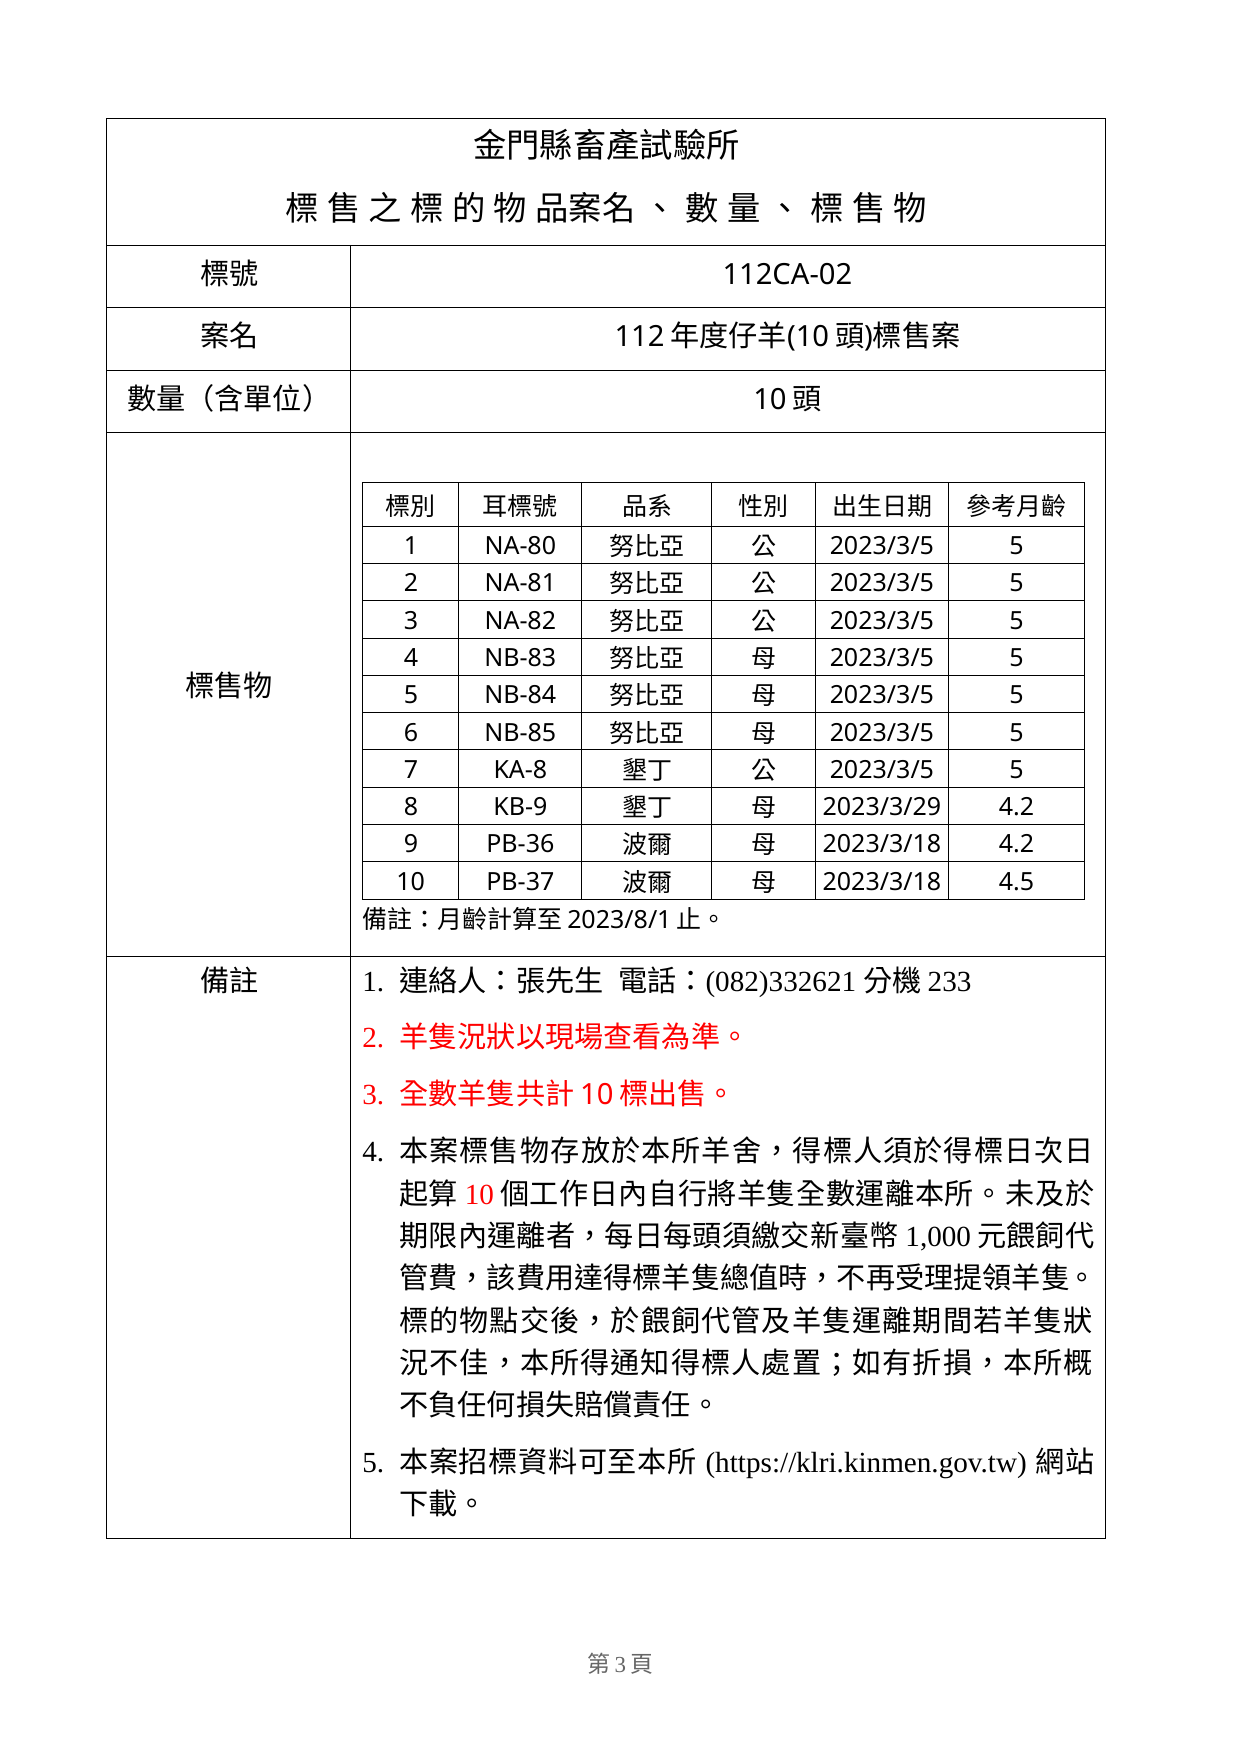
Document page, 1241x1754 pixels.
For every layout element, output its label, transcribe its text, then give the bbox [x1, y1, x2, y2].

table_cell 母 [712, 676, 815, 712]
table_cell 8 [363, 788, 458, 824]
table_cell 2023/3/29 [816, 788, 948, 824]
table_cell 2023/3/18 [816, 825, 948, 861]
table_cell 墾丁 [582, 788, 711, 824]
table_cell 努比亞 [582, 713, 711, 749]
table_cell 10頭 [351, 371, 1105, 432]
table_cell 2023/3/5 [816, 639, 948, 675]
table_cell 5 [949, 639, 1084, 675]
table_header 耳標號 [459, 483, 581, 526]
table_cell 1 [363, 527, 458, 563]
table_cell PB-36 [459, 825, 581, 861]
table_cell 備註：月齡計算至2023/8/1止。 [351, 433, 1105, 956]
table_cell 5 [949, 527, 1084, 563]
table_cell 112CA-02 [351, 246, 1105, 307]
table_header 金門縣畜產試驗所 標 售 之 標 的 物 品案名 、 數 量 、 標 售 物 [107, 119, 1105, 245]
table_cell 112年度仔羊(10頭)標售案 [351, 308, 1105, 370]
table_cell 5 [949, 676, 1084, 712]
table_cell 4.2 [949, 788, 1084, 824]
table_cell 母 [712, 788, 815, 824]
table_cell 2023/3/5 [816, 713, 948, 749]
table_cell 努比亞 [582, 527, 711, 563]
table_cell 4.2 [949, 825, 1084, 861]
table_cell 5 [363, 676, 458, 712]
table_cell 公 [712, 564, 815, 600]
table_cell 5 [949, 750, 1084, 787]
table_cell 2023/3/5 [816, 564, 948, 600]
table_header 性別 [712, 483, 815, 526]
table_cell 備註 [107, 957, 350, 1538]
table_cell 標號 [107, 246, 350, 307]
table_cell NA-81 [459, 564, 581, 600]
table_cell NB-85 [459, 713, 581, 749]
table_header 標別 [363, 483, 458, 526]
table_cell 4.5 [949, 862, 1084, 898]
table_cell 5 [949, 564, 1084, 600]
table_cell 公 [712, 527, 815, 563]
table_cell 5 [949, 601, 1084, 637]
table_cell 連絡人：張先生 電話：(082)332621 分機233 羊隻況狀以現場查看為準。 全數羊隻共計10標出售。 本案標售物存放於本所羊舍，得標人須於得標日次日起算10個工作日內自行將羊隻全數運離本所。未及於期限內運離者，每日每頭須繳交新臺幣1,000元餵飼代管費，該費用達得標羊隻總值時，不再受理提領羊隻。標的物點交後，於餵飼代管及羊隻運離期間若羊隻狀況不佳，本所得通知得標人處置；如有折損，本所概不負任何損失賠償責任。 本案招標資料可至本所 (https://klri.kinmen.gov.tw) 網站下載。 [351, 957, 1105, 1538]
table_cell PB-37 [459, 862, 581, 898]
table_cell 2023/3/5 [816, 676, 948, 712]
table_cell 波爾 [582, 862, 711, 898]
table_cell NA-82 [459, 601, 581, 637]
table_cell 2023/3/5 [816, 601, 948, 637]
table_cell KB-9 [459, 788, 581, 824]
table_cell 母 [712, 825, 815, 861]
table_cell 公 [712, 750, 815, 787]
table_cell 2023/3/5 [816, 527, 948, 563]
table_cell 案名 [107, 308, 350, 370]
table_cell 6 [363, 713, 458, 749]
table_cell 9 [363, 825, 458, 861]
table_cell 4 [363, 639, 458, 675]
table_cell 努比亞 [582, 639, 711, 675]
table_header 品系 [582, 483, 711, 526]
table_cell 2023/3/18 [816, 862, 948, 898]
table_cell NB-83 [459, 639, 581, 675]
table_header 參考月齡 [949, 483, 1084, 526]
table_cell 2023/3/5 [816, 750, 948, 787]
table_cell 數量（含單位） [107, 371, 350, 432]
table_cell 母 [712, 639, 815, 675]
table_cell 5 [949, 713, 1084, 749]
table_cell 母 [712, 713, 815, 749]
table_cell NA-80 [459, 527, 581, 563]
table_cell 努比亞 [582, 601, 711, 637]
table_cell 努比亞 [582, 564, 711, 600]
table_cell 努比亞 [582, 676, 711, 712]
table_cell 7 [363, 750, 458, 787]
table_cell NB-84 [459, 676, 581, 712]
table_header 出生日期 [816, 483, 948, 526]
table_cell KA-8 [459, 750, 581, 787]
table_cell 波爾 [582, 825, 711, 861]
table_cell 標售物 [107, 433, 350, 956]
table_cell 2 [363, 564, 458, 600]
table_cell 墾丁 [582, 750, 711, 787]
table_cell 3 [363, 601, 458, 637]
table_cell 10 [363, 862, 458, 898]
table_cell 公 [712, 601, 815, 637]
table_cell 母 [712, 862, 815, 898]
